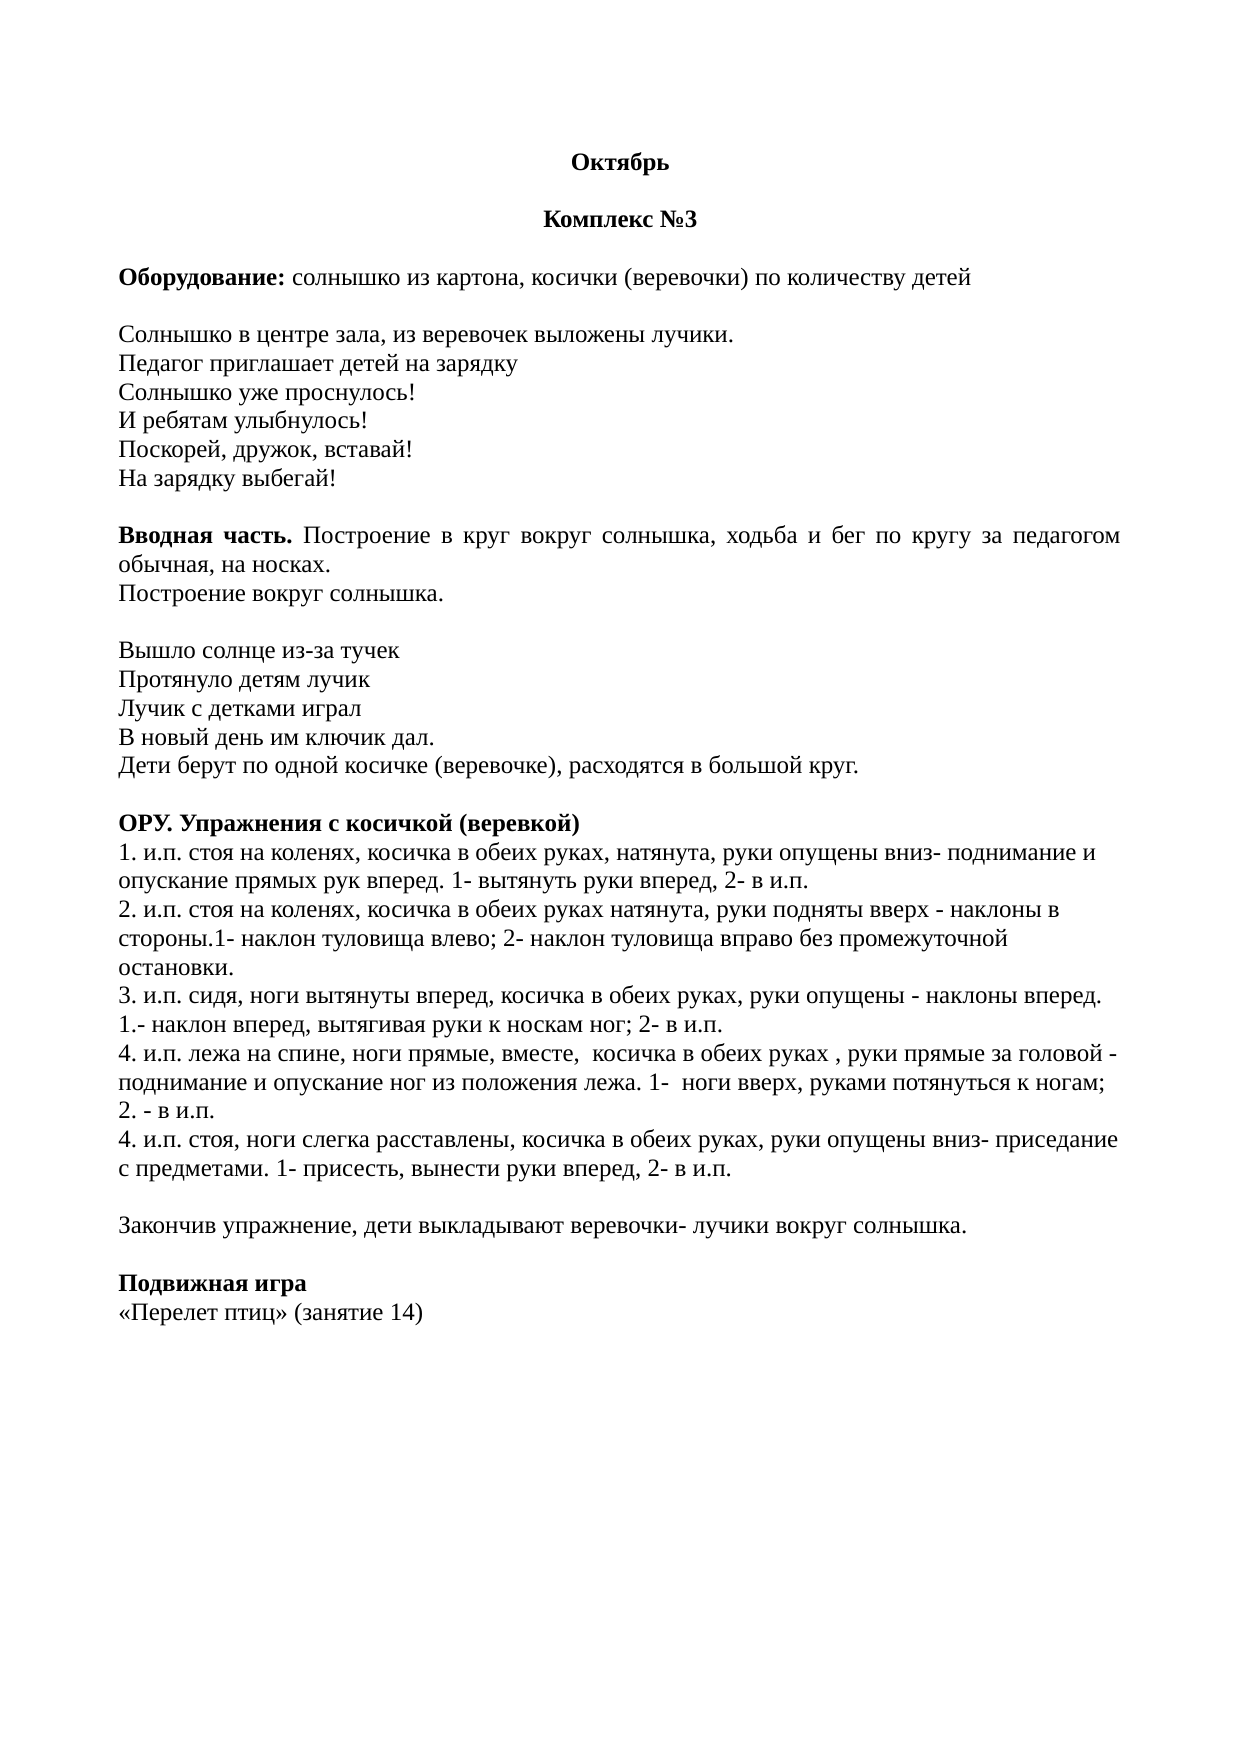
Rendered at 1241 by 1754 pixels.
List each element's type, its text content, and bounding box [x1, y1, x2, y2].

text «Перелет птиц» (занятие 14) [118, 1297, 1122, 1326]
text Комплекс №3 [118, 204, 1122, 233]
text Построение вокруг солнышка. [118, 578, 1122, 607]
text 2. и.п. стоя на коленях, косичка в обеих руках натянута, руки подняты вверх - наклоны в стороны.1- наклон туловища влево; 2- наклон туловища вправо без промежуточной остановки. [118, 894, 1122, 981]
text Поскорей, дружок, вставай! [118, 434, 1122, 463]
text Дети берут по одной косичке (веревочке), расходятся в большой круг. [118, 751, 1122, 779]
text Лучик с детками играл [118, 693, 1122, 722]
text Педагог приглашает детей на зарядку [118, 348, 1122, 377]
text Вводная часть. Построение в круг вокруг солнышка, ходьба и бег по кругу за педагогом обычная, на носках. [118, 521, 1122, 578]
text Вышло солнце из-за тучек [118, 636, 1122, 664]
text Подвижная игра [118, 1268, 1122, 1297]
text Закончив упражнение, дети выкладывают веревочки- лучики вокруг солнышка. [118, 1211, 1122, 1239]
text На зарядку выбегай! [118, 463, 1122, 492]
text ОРУ. Упражнения с косичкой (веревкой) [118, 808, 1122, 837]
text Протянуло детям лучик [118, 664, 1122, 693]
text 3. и.п. сидя, ноги вытянуты вперед, косичка в обеих руках, руки опущены - наклоны вперед. 1.- наклон вперед, вытягивая руки к носкам ног; 2- в и.п. [118, 981, 1122, 1038]
text 4. и.п. стоя, ноги слегка расставлены, косичка в обеих руках, руки опущены вниз- приседание с предметами. 1- присесть, вынести руки вперед, 2- в и.п. [118, 1124, 1122, 1182]
text Октябрь [118, 147, 1122, 176]
text И ребятам улыбнулось! [118, 406, 1122, 434]
text В новый день им ключик дал. [118, 722, 1122, 751]
text 4. и.п. лежа на спине, ноги прямые, вместе, косичка в обеих руках , руки прямые за головой - поднимание и опускание ног из положения лежа. 1- ноги вверх, руками потянуться к ногам; 2. - в и.п. [118, 1038, 1122, 1124]
text Солнышко уже проснулось! [118, 377, 1122, 406]
text 1. и.п. стоя на коленях, косичка в обеих руках, натянута, руки опущены вниз- поднимание и опускание прямых рук вперед. 1- вытянуть руки вперед, 2- в и.п. [118, 837, 1122, 894]
text Оборудование: солнышко из картона, косички (веревочки) по количеству детей [118, 262, 1122, 291]
text Солнышко в центре зала, из веревочек выложены лучики. [118, 319, 1122, 348]
